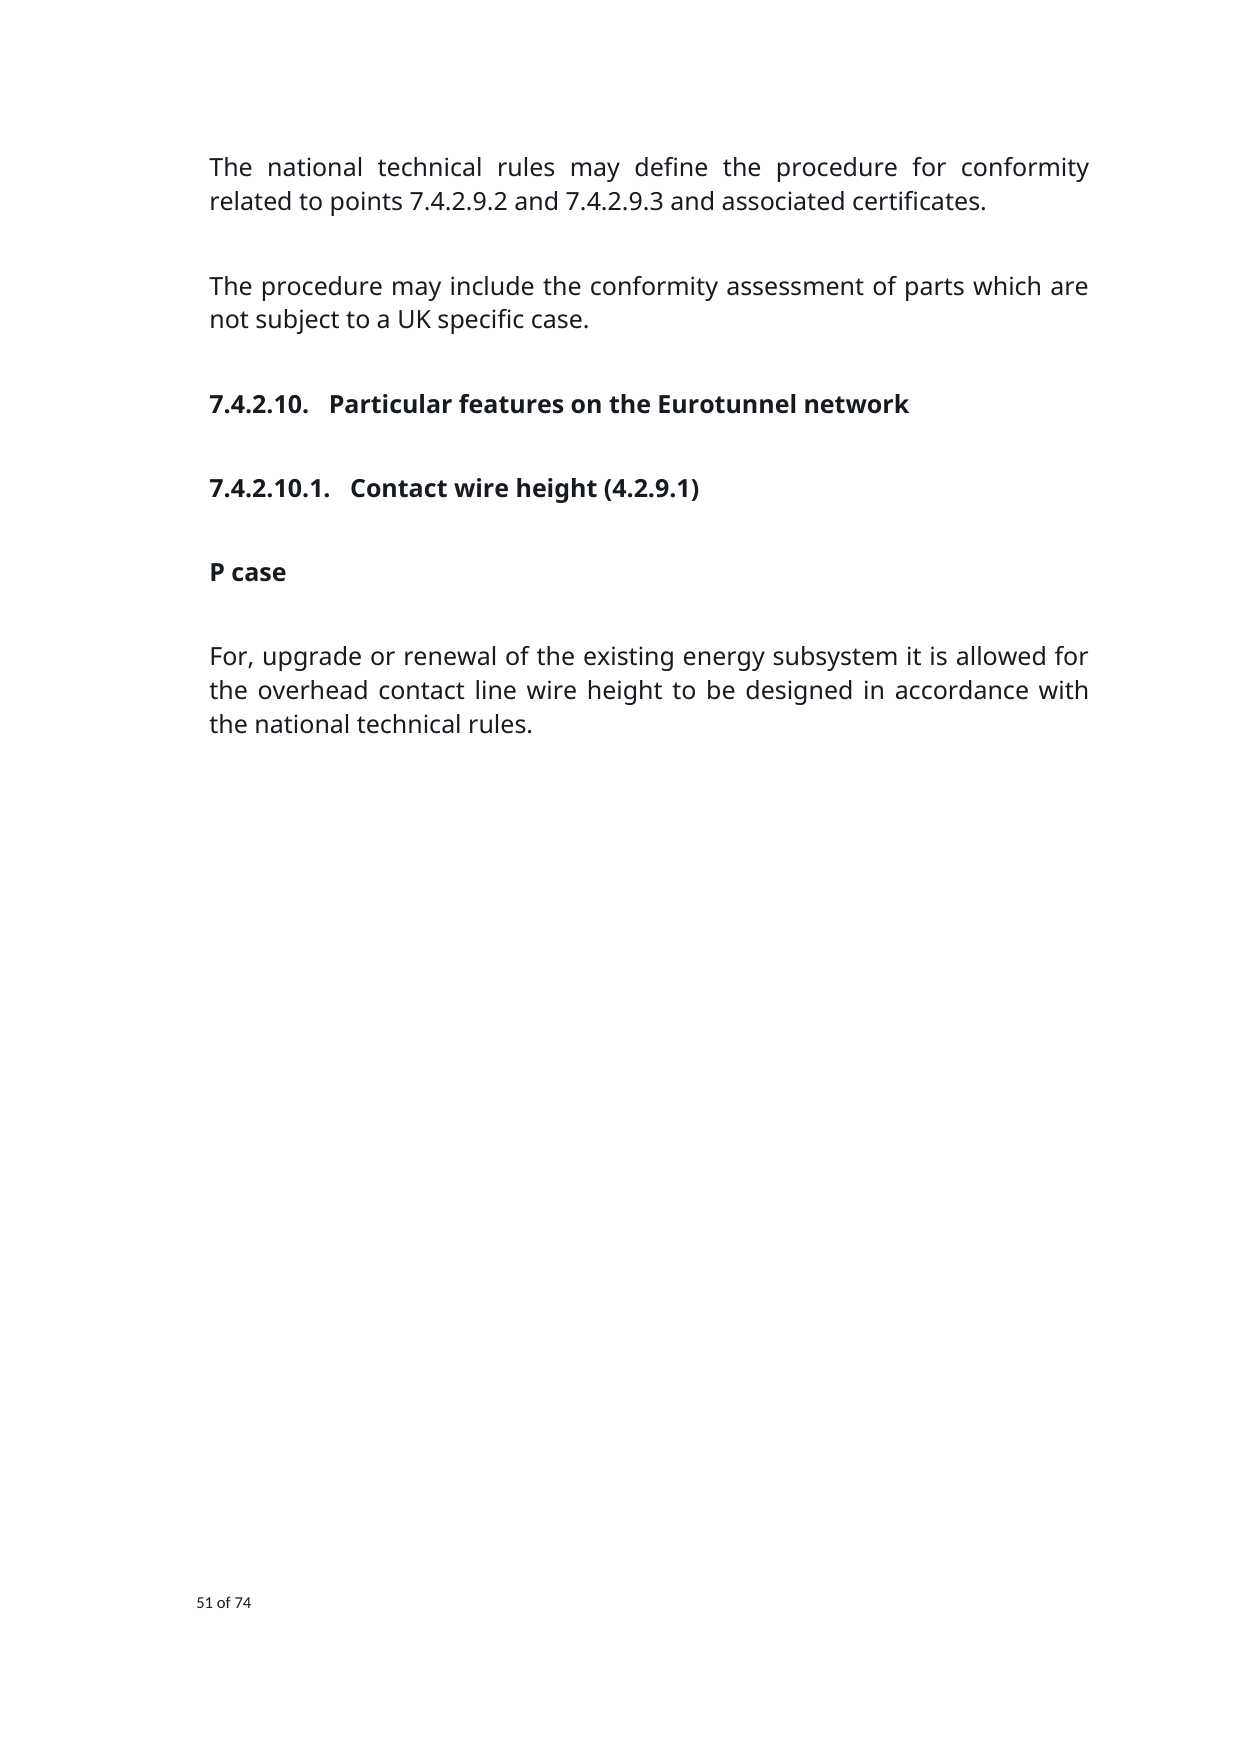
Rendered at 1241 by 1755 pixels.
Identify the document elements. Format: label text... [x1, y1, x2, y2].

text The procedure may include the conformity assessment of parts which are not subject to a UK specific case. [209, 268, 1090, 336]
text The national technical rules may define the procedure for conformity related to points 7.4.2.9.2 and 7.4.2.9.3 and associated certificates. [209, 150, 1090, 218]
text 7.4.2.10.1. Contact wire height (4.2.9.1) [209, 470, 1090, 504]
text 7.4.2.10. Particular features on the Eurotunnel network [209, 386, 1090, 420]
text P case [209, 554, 1090, 588]
text For, upgrade or renewal of the existing energy subsystem it is allowed for the overhead contact line wire height to be designed in accordance with the national technical rules. [209, 638, 1090, 741]
